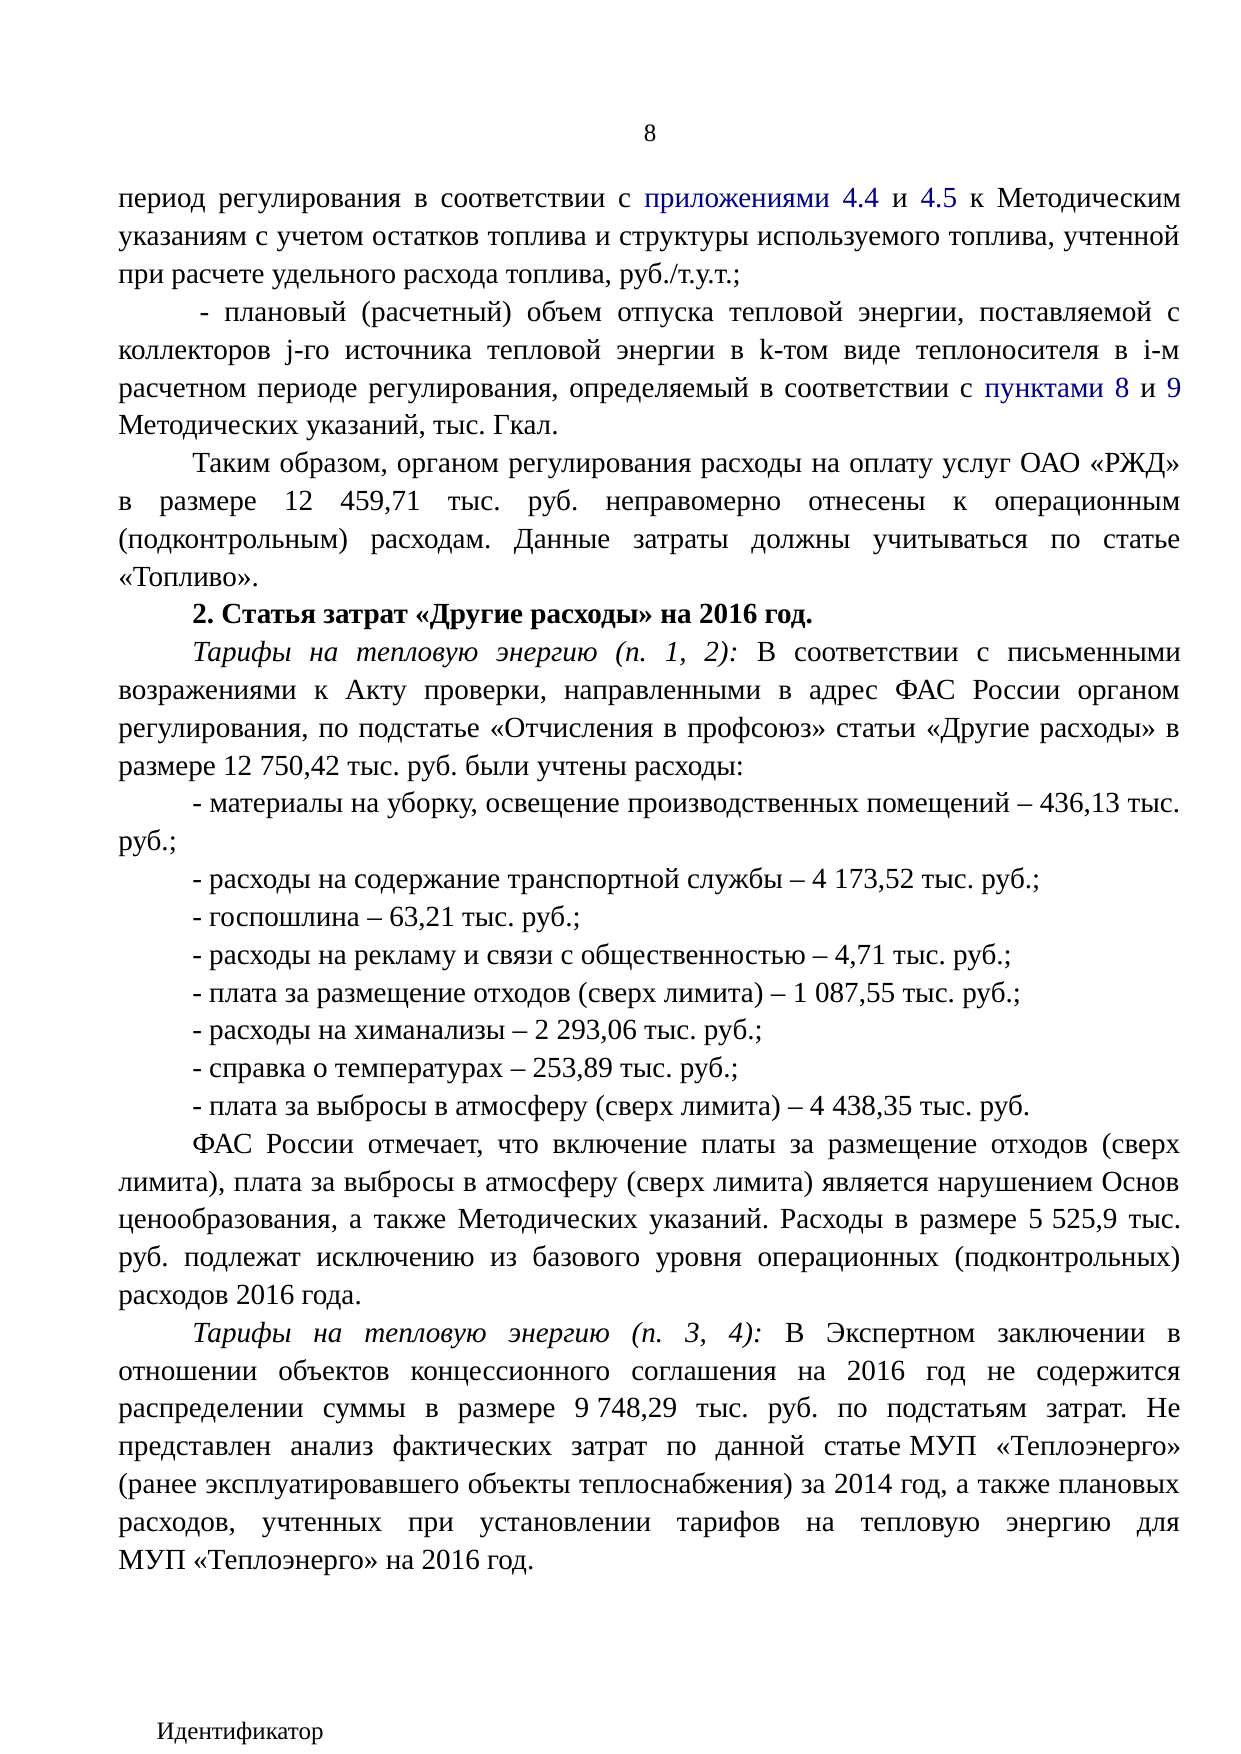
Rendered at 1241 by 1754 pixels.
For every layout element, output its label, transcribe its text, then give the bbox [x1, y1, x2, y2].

text Таким образом, органом регулирования расходы на оплату услуг ОАО «РЖД» в размере 12 459,71 тыс. руб. неправомерно отнесены к операционным (подконтрольным) расходам. Данные затраты должны учитываться по статье «Топливо». [118, 441, 1181, 592]
text 2. Статья затрат «Другие расходы» на 2016 год. [118, 592, 1181, 630]
text - плановый (расчетный) объем отпуска тепловой энергии, поставляемой с коллекторов j-го источника тепловой энергии в k-том виде теплоносителя в i-м расчетном периоде регулирования, определяемый в соответствии с пунктами 8 и 9 Методических указаний, тыс. Гкал. [118, 290, 1181, 441]
text - расходы на содержание транспортной службы – 4 173,52 тыс. руб.; [118, 857, 1181, 895]
text ФАС России отмечает, что включение платы за размещение отходов (сверх лимита), плата за выбросы в атмосферу (сверх лимита) является нарушением Основ ценообразования, а также Методических указаний. Расходы в размере 5 525,9 тыс. руб. подлежат исключению из базового уровня операционных (подконтрольных) расходов 2016 года. [118, 1122, 1181, 1311]
text Тарифы на тепловую энергию (п. 1, 2): В соответствии с письменными возражениями к Акту проверки, направленными в адрес ФАС России органом регулирования, по подстатье «Отчисления в профсоюз» статьи «Другие расходы» в размере 12 750,42 тыс. руб. были учтены расходы: [118, 630, 1181, 781]
text - расходы на рекламу и связи с общественностью – 4,71 тыс. руб.; [118, 933, 1181, 970]
text - материалы на уборку, освещение производственных помещений – 436,13 тыс. руб.; [118, 781, 1181, 857]
text - плата за размещение отходов (сверх лимита) – 1 087,55 тыс. руб.; [118, 970, 1181, 1008]
text - справка о температурах – 253,89 тыс. руб.; [118, 1046, 1181, 1084]
text - плата за выбросы в атмосферу (сверх лимита) – 4 438,35 тыс. руб. [118, 1084, 1181, 1122]
text период регулирования в соответствии с приложениями 4.4 и 4.5 к Методическим указаниям с учетом остатков топлива и структуры используемого топлива, учтенной при расчете удельного расхода топлива, руб./т.у.т.; [118, 176, 1181, 290]
text - госпошлина – 63,21 тыс. руб.; [118, 895, 1181, 933]
text Тарифы на тепловую энергию (п. 3, 4): В Экспертном заключении в отношении объектов концессионного соглашения на 2016 год не содержится распределении суммы в размере 9 748,29 тыс. руб. по подстатьям затрат. Не представлен анализ фактических затрат по данной статье МУП «Теплоэнерго» (ранее эксплуатировавшего объекты теплоснабжения) за 2014 год, а также плановых расходов, учтенных при установлении тарифов на тепловую энергию для МУП «Теплоэнерго» на 2016 год. [118, 1311, 1181, 1575]
text - расходы на химанализы – 2 293,06 тыс. руб.; [118, 1008, 1181, 1046]
